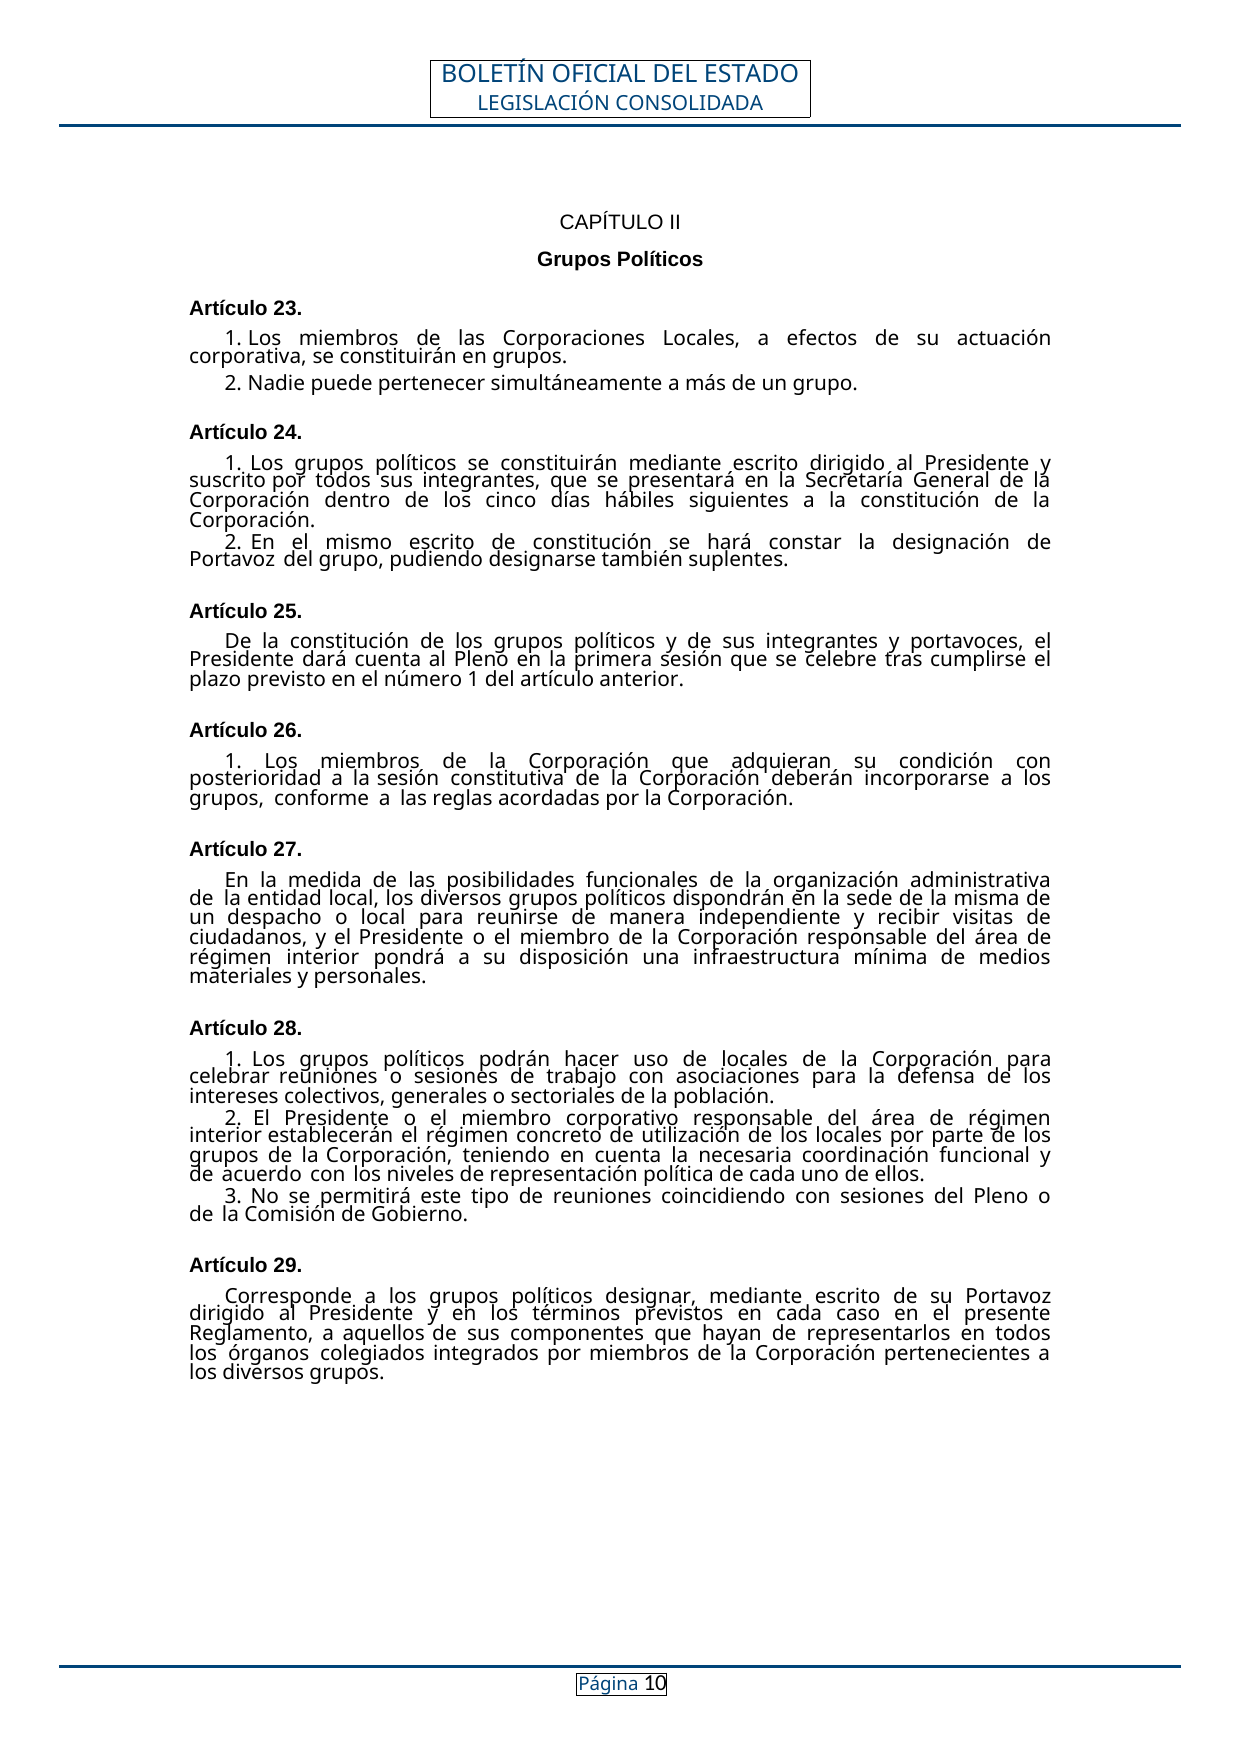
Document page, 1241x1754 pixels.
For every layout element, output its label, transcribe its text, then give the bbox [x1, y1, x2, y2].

list Los grupos políticos se constituirán mediante escrito dirigido al Presidente y suscrito por todos sus integrantes, que se presentará en la Secretaría General de la Corporación dentro de los cinco días hábiles siguientes a la constitución de la Corporación. [189, 455, 1051, 533]
list Los miembros de las Corporaciones Locales, a efectos de su actuación corporativa, se constituirán en grupos. [189, 330, 1051, 369]
subtitle Grupos Políticos [384, 247, 856, 271]
subtitle Artículo 24. [189, 420, 1150, 444]
text Artículo 23. [189, 295, 1072, 319]
list No se permitirá este tipo de reuniones coincidiendo con sesiones del Pleno o de la Comisión de Gobierno. [189, 1188, 1051, 1227]
subtitle Artículo 27. [189, 837, 1072, 861]
text 1. Los miembros de la Corporación que adquieran su condición con posterioridad a la sesión constitutiva de la Corporación deberán incorporarse a los grupos, conforme a las reglas acordadas por la Corporación. [189, 752, 1051, 811]
subtitle Artículo 28. [189, 1016, 1194, 1039]
text En la medida de las posibilidades funcionales de la organización administrativa de la entidad local, los diversos grupos políticos dispondrán en la sede de la misma de un despacho o local para reunirse de manera independiente y recibir visitas de ciudadanos, y el Presidente o el miembro de la Corporación responsable del área de régimen interior pondrá a su disposición una infraestructura mínima de medios materiales y personales. [189, 872, 1051, 990]
list En el mismo escrito de constitución se hará constar la designación de Portavoz del grupo, pudiendo designarse también suplentes. [189, 533, 1051, 573]
list El Presidente o el miembro corporativo responsable del área de régimen interior establecerán el régimen concreto de utilización de los locales por parte de los grupos de la Corporación, teniendo en cuenta la necesaria coordinación funcional y de acuerdo con los niveles de representación política de cada uno de ellos. [189, 1109, 1051, 1188]
subtitle Artículo 25. [189, 598, 1194, 622]
text De la constitución de los grupos políticos y de sus integrantes y portavoces, el Presidente dará cuenta al Pleno en la primera sesión que se celebre tras cumplirse el plazo previsto en el número 1 del artículo anterior. [189, 633, 1051, 692]
text Corresponde a los grupos políticos designar, mediante escrito de su Portavoz dirigido al Presidente y en los términos previstos en cada caso en el presente Reglamento, a aquellos de sus componentes que hayan de representarlos en todos los órganos colegiados integrados por miembros de la Corporación pertenecientes a los diversos grupos. [189, 1288, 1051, 1386]
list Nadie puede pertenecer simultáneamente a más de un grupo. [224, 369, 1194, 396]
subtitle Artículo 29. [189, 1253, 1072, 1277]
list Los grupos políticos podrán hacer uso de locales de la Corporación para celebrar reuniones o sesiones de trabajo con asociaciones para la defensa de los intereses colectivos, generales o sectoriales de la población. [189, 1050, 1051, 1109]
subtitle Artículo 26. [189, 718, 1194, 742]
text CAPÍTULO II [430, 210, 810, 234]
